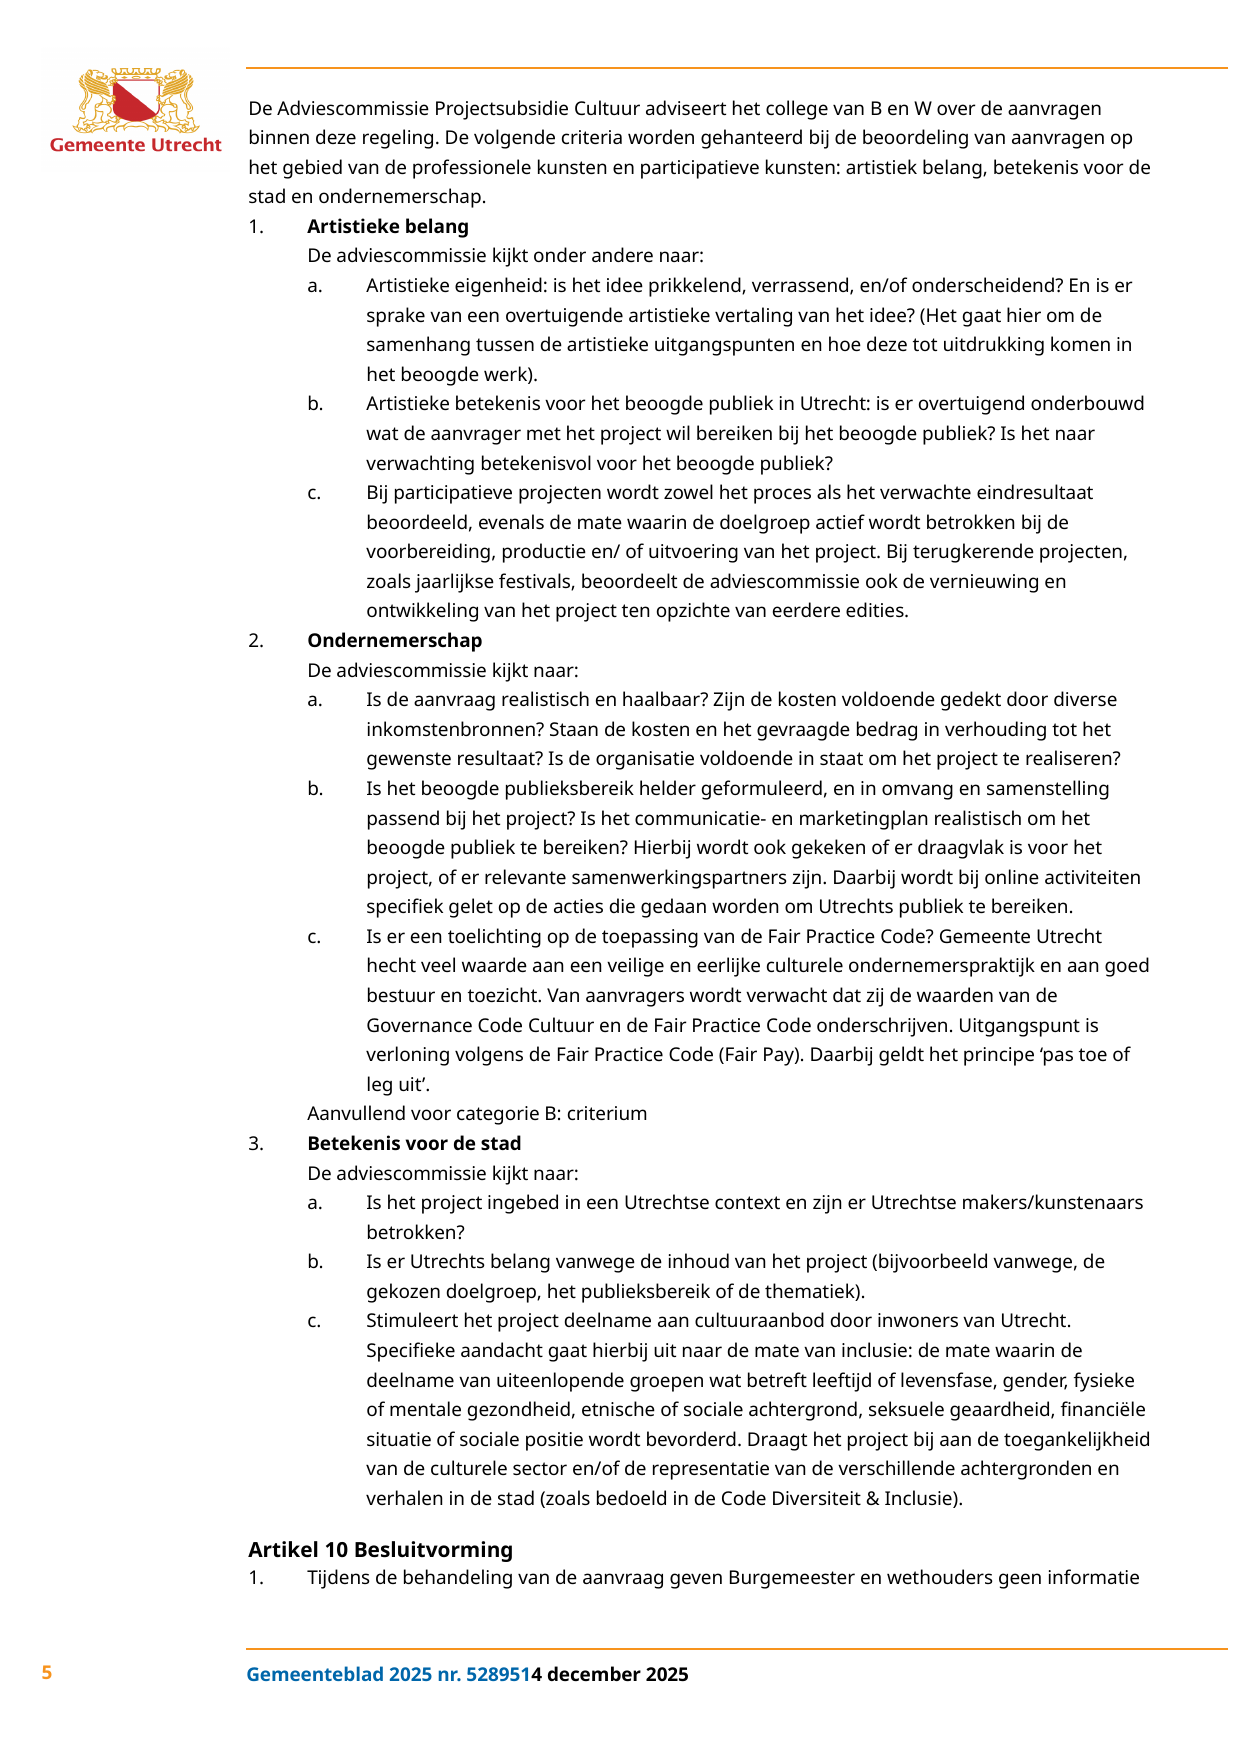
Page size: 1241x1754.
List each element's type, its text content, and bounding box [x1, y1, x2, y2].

list Is het project ingebed in een Utrechtse context en zijn er Utrechtse makers/kunstenaars betrokken? [307, 1189, 1152, 1245]
list Is het beoogde publieksbereik helder geformuleerd, en in omvang en samenstelling passend bij het project? Is het communicatie- en marketingplan realistisch om het beoogde publiek te bereiken? Hierbij wordt ook gekeken of er draagvlak is voor het project, of er relevante samenwerkingspartners zijn. Daarbij wordt bij online activiteiten specifiek gelet op de acties die gedaan worden om Utrechts publiek te bereiken. [307, 775, 1152, 919]
list De adviescommissie kijkt onder andere naar: [248, 243, 1152, 268]
list Ondernemerschap [248, 627, 1152, 653]
list Stimuleert het project deelname aan cultuuraanbod door inwoners van Utrecht. Specifieke aandacht gaat hierbij uit naar de mate van inclusie: de mate waarin de deelname van uiteenlopende groepen wat betreft leeftijd of levensfase, gender, fysieke of mentale gezondheid, etnische of sociale achtergrond, seksuele geaardheid, financiële situatie of sociale positie wordt bevorderd. Draagt het project bij aan de toegankelijkheid van de culturele sector en/of de representatie van de verschillende achtergronden en verhalen in de stad (zoals bedoeld in de Code Diversiteit & Inclusie). [307, 1308, 1152, 1511]
list De adviescommissie kijkt naar: [248, 657, 1152, 683]
text Artikel 10 Besluitvorming [248, 1536, 1152, 1564]
list De adviescommissie kijkt naar: [248, 1160, 1152, 1186]
list Tijdens de behandeling van de aanvraag geven Burgemeester en wethouders geen informatie [248, 1564, 1152, 1590]
list Artistieke betekenis voor het beoogde publiek in Utrecht: is er overtuigend onderbouwd wat de aanvrager met het project wil bereiken bij het beoogde publiek? Is het naar verwachting betekenisvol voor het beoogde publiek? [307, 391, 1152, 476]
list Aanvullend voor categorie B: criterium [248, 1101, 1152, 1126]
list Is er een toelichting op de toepassing van de Fair Practice Code? Gemeente Utrecht hecht veel waarde aan een veilige en eerlijke culturele ondernemerspraktijk en aan goed bestuur en toezicht. Van aanvragers wordt verwacht dat zij de waarden van de Governance Code Cultuur en de Fair Practice Code onderschrijven. Uitgangspunt is verloning volgens de Fair Practice Code (Fair Pay). Daarbij geldt het principe ‘pas toe of leg uit’. [307, 923, 1152, 1097]
text De Adviescommissie Projectsubsidie Cultuur adviseert het college van B en W over de aanvragen binnen deze regeling. De volgende criteria worden gehanteerd bij de beoordeling van aanvragen op het gebied van de professionele kunsten en participatieve kunsten: artistiek belang, betekenis voor de stad en ondernemerschap. [248, 95, 1152, 209]
list Bij participatieve projecten wordt zowel het proces als het verwachte eindresultaat beoordeeld, evenals de mate waarin de doelgroep actief wordt betrokken bij de voorbereiding, productie en/ of uitvoering van het project. Bij terugkerende projecten, zoals jaarlijkse festivals, beoordeelt de adviescommissie ook de vernieuwing en ontwikkeling van het project ten opzichte van eerdere edities. [307, 479, 1152, 623]
list Artistieke belang [248, 213, 1152, 239]
picture [41, 47, 231, 172]
list Betekenis voor de stad [248, 1130, 1152, 1156]
list Is de aanvraag realistisch en haalbaar? Zijn de kosten voldoende gedekt door diverse inkomstenbronnen? Staan de kosten en het gevraagde bedrag in verhouding tot het gewenste resultaat? Is de organisatie voldoende in staat om het project te realiseren? [307, 686, 1152, 771]
list Is er Utrechts belang vanwege de inhoud van het project (bijvoorbeeld vanwege, de gekozen doelgroep, het publieksbereik of de thematiek). [307, 1248, 1152, 1304]
list Artistieke eigenheid: is het idee prikkelend, verrassend, en/of onderscheidend? En is er sprake van een overtuigende artistieke vertaling van het idee? (Het gaat hier om de samenhang tussen de artistieke uitgangspunten en hoe deze tot uitdrukking komen in het beoogde werk). [307, 272, 1152, 387]
